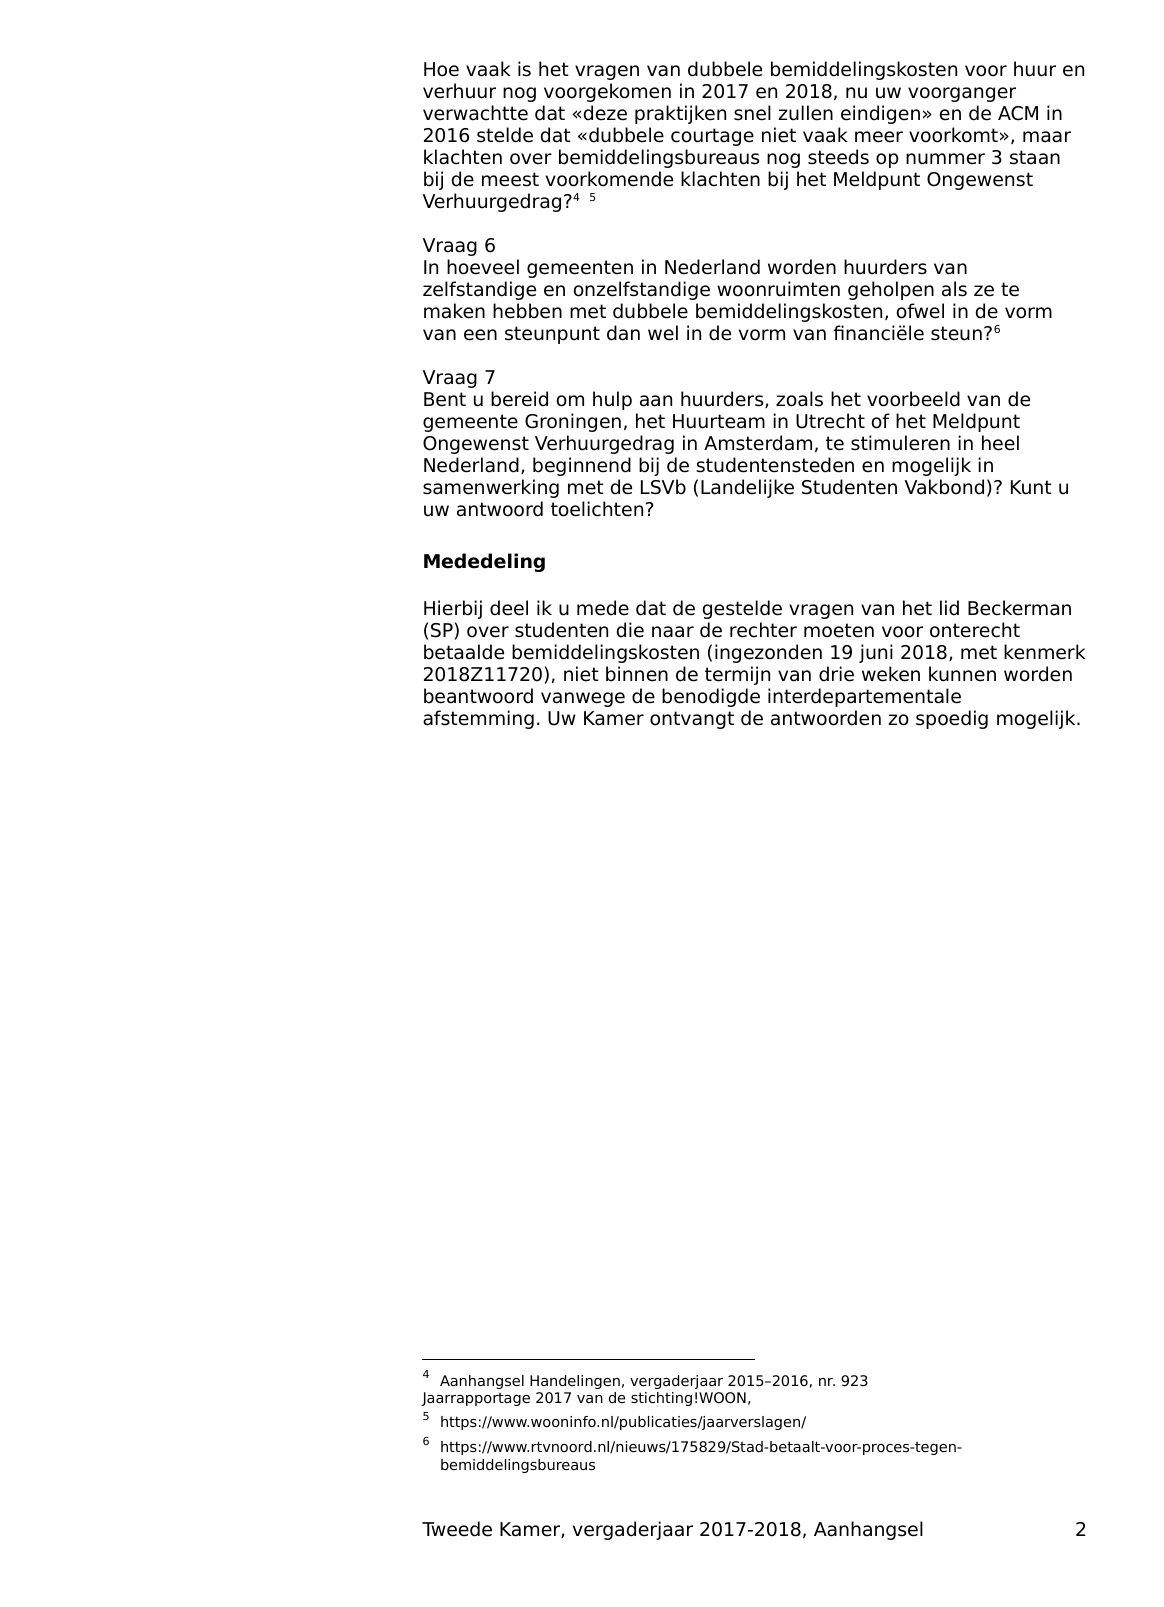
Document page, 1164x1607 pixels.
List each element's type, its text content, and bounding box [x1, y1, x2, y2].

text Hierbij deel ik u mede dat de gestelde vragen van het lid Beckerman (SP) over studenten die naar de rechter moeten voor onterecht betaalde bemiddelingskosten (ingezonden 19 juni 2018, met kenmerk 2018Z11720), niet binnen de termijn van drie weken kunnen worden beantwoord vanwege de benodigde interdepartementale afstemming. Uw Kamer ontvangt de antwoorden zo spoedig mogelijk. [422, 598, 1087, 730]
text Vraag 6 [422, 235, 1087, 257]
text Vraag 7 [422, 367, 1087, 389]
text Hoe vaak is het vragen van dubbele bemiddelingskosten voor huur en verhuur nog voorgekomen in 2017 en 2018, nu uw voorganger verwachtte dat «deze praktijken snel zullen eindigen» en de ACM in 2016 stelde dat «dubbele courtage niet vaak meer voorkomt», maar klachten over bemiddelingsbureaus nog steeds op nummer 3 staan bij de meest voorkomende klachten bij het Meldpunt Ongewenst Verhuurgedrag? [422, 59, 1087, 213]
subtitle Mededeling [422, 551, 1087, 573]
text Bent u bereid om hulp aan huurders, zoals het voorbeeld van de gemeente Groningen, het Huurteam in Utrecht of het Meldpunt Ongewenst Verhuurgedrag in Amsterdam, te stimuleren in heel Nederland, beginnend bij de studentensteden en mogelijk in samenwerking met de LSVb (Landelijke Studenten Vakbond)? Kunt u uw antwoord toelichten? [422, 389, 1087, 521]
text https://www.wooninfo.nl/publicaties/jaarverslagen/ [422, 1410, 1087, 1432]
text Jaarrapportage 2017 van de stichting!WOON, [422, 1391, 1087, 1407]
text https://www.rtvnoord.nl/nieuws/175829/Stad-betaalt-voor-proces-tegen-bemiddelingsbureaus [422, 1435, 1087, 1474]
text In hoeveel gemeenten in Nederland worden huurders van zelfstandige en onzelfstandige woonruimten geholpen als ze te maken hebben met dubbele bemiddelingskosten, ofwel in de vorm van een steunpunt dan wel in de vorm van financiële steun? [422, 257, 1087, 345]
text Aanhangsel Handelingen, vergaderjaar 2015–2016, nr. 923 [422, 1368, 1087, 1391]
